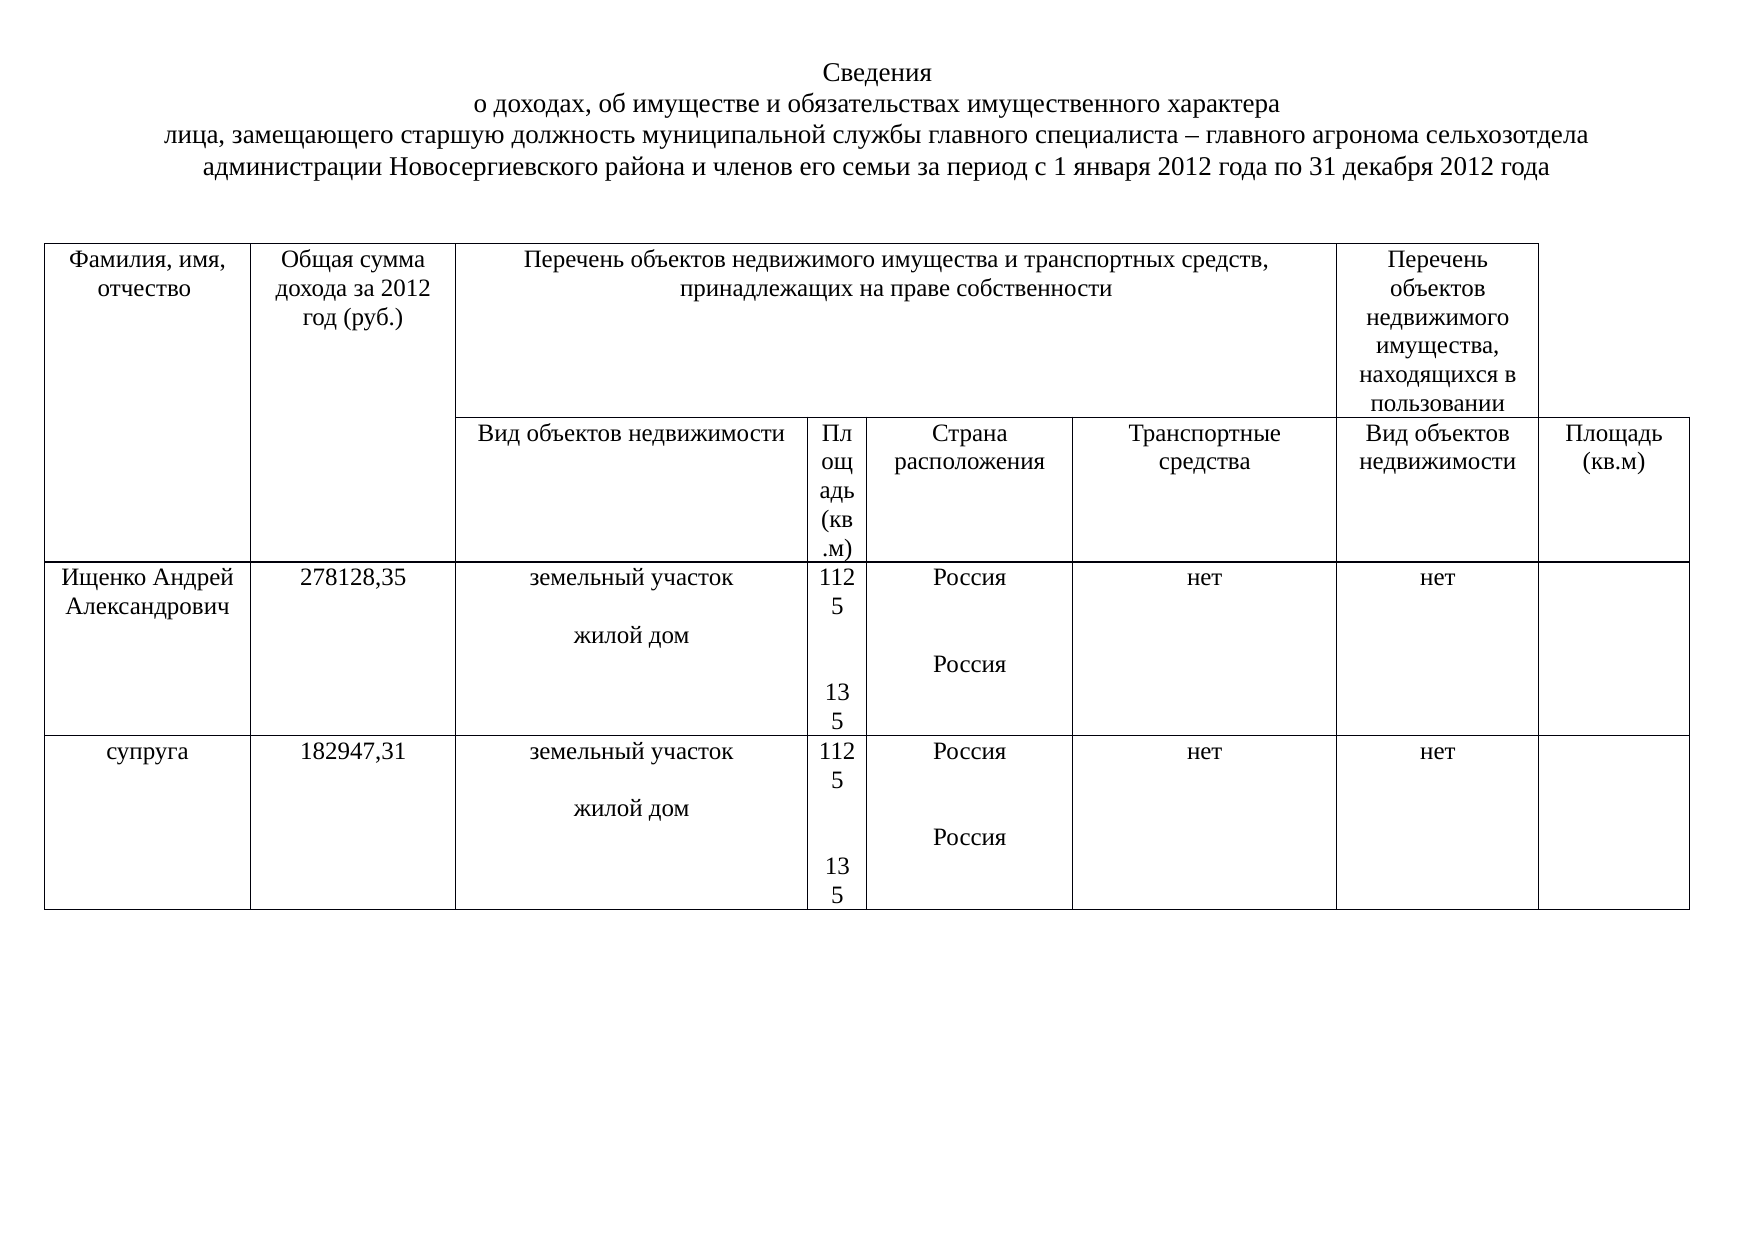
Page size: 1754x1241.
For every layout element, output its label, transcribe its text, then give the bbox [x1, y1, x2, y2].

table_cell нет [1337, 563, 1538, 735]
table_cell нет [1073, 563, 1336, 735]
table_cell 182947,31 [251, 736, 455, 908]
table_header Общая сумма дохода за 2012 год (руб.) [251, 244, 455, 561]
table_cell 278128,35 [251, 563, 455, 735]
table_cell Вид объектов недвижимости [1337, 418, 1538, 561]
table_cell Площадь (кв.м) [808, 418, 866, 561]
table_cell Вид объектов недвижимости [456, 418, 807, 561]
table_cell Россия Россия [867, 736, 1072, 908]
table_cell нет [1337, 736, 1538, 908]
text Сведения [118, 56, 1636, 87]
text о доходах, об имуществе и обязательствах имущественного характера [118, 87, 1636, 118]
table_header Фамилия, имя, отчество [45, 244, 250, 561]
table_header Перечень объектов недвижимого имущества, находящихся в пользовании [1337, 244, 1538, 417]
table_cell 1125 135 [808, 736, 866, 908]
table_cell земельный участок жилой дом [456, 736, 807, 908]
table_cell Транспортные средства [1073, 418, 1336, 561]
table_cell Россия Россия [867, 563, 1072, 735]
table_cell супруга [45, 736, 250, 908]
table_cell 1125 135 [808, 563, 866, 735]
table_cell нет [1073, 736, 1336, 908]
table_cell [1539, 563, 1689, 735]
table_header Перечень объектов недвижимого имущества и транспортных средств, принадлежащих на праве собственности [456, 244, 1336, 417]
table_cell земельный участок жилой дом [456, 563, 807, 735]
table_cell Ищенко Андрей Александрович [45, 563, 250, 735]
table_cell [1539, 736, 1689, 908]
table_cell Площадь (кв.м) [1539, 418, 1689, 561]
table_cell Страна расположения [867, 418, 1072, 561]
text лица, замещающего старшую должность муниципальной службы главного специалиста – главного агронома сельхозотдела администрации Новосергиевского района и членов его семьи за период с 1 января 2012 года по 31 декабря 2012 года [118, 118, 1636, 181]
